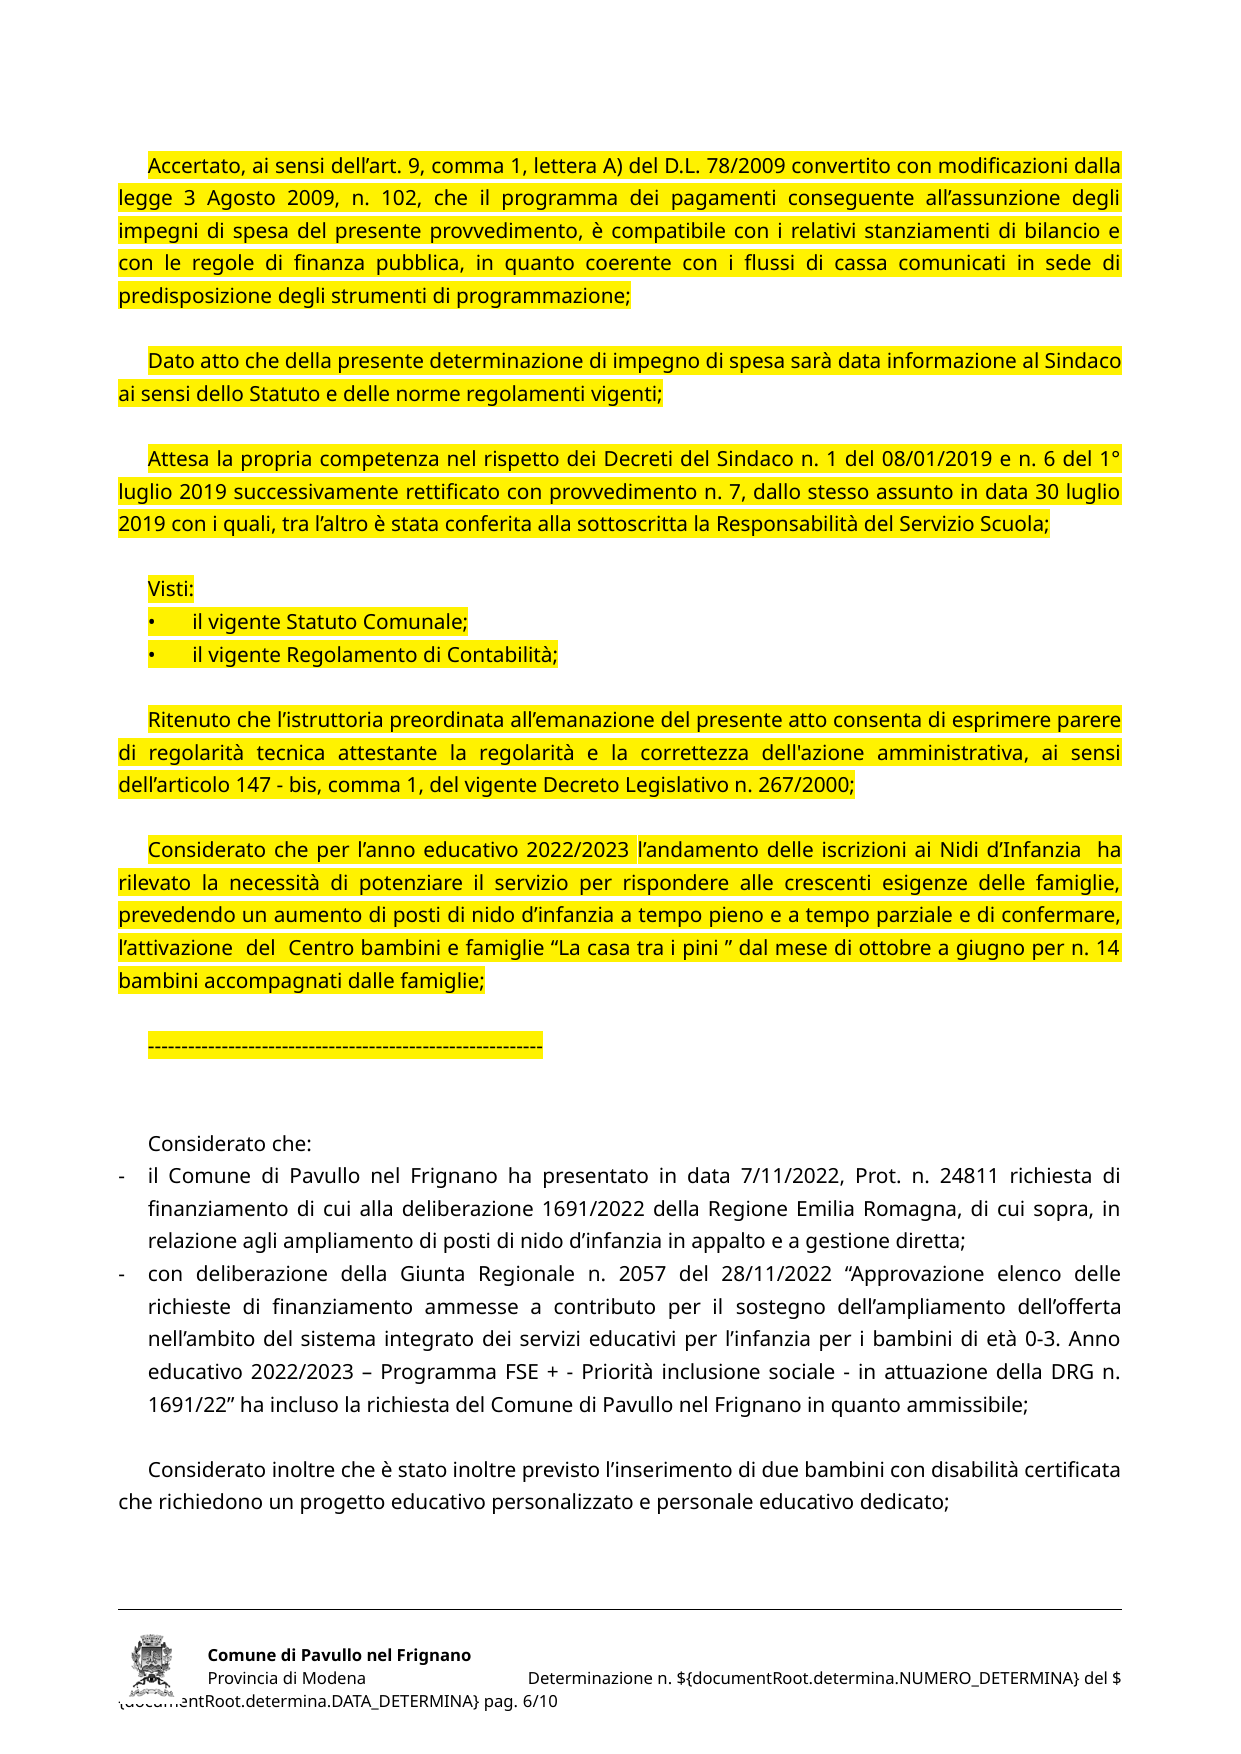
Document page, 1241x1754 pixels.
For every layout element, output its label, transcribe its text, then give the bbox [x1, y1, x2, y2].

text Considerato inoltre che è stato inoltre previsto l’inserimento di due bambini con disabilità certificata che richiedono un progetto educativo personalizzato e personale educativo dedicato; [118, 1455, 1122, 1516]
text Accertato, ai sensi dell’art. 9, comma 1, lettera A) del D.L. 78/2009 convertito con modificazioni dalla legge 3 Agosto 2009, n. 102, che il programma dei pagamenti conseguente all’assunzione degli impegni di spesa del presente provvedimento, è compatibile con i relativi stanziamenti di bilancio e con le regole di finanza pubblica, in quanto coerente con i flussi di cassa comunicati in sede di predisposizione degli strumenti di programmazione; [118, 151, 1122, 309]
text • il vigente Statuto Comunale; [118, 607, 1122, 636]
text Considerato che: [118, 1129, 1122, 1157]
text Ritenuto che l’istruttoria preordinata all’emanazione del presente atto consenta di esprimere parere di regolarità tecnica attestante la regolarità e la correttezza dell'azione amministrativa, ai sensi dell’articolo 147 - bis, comma 1, del vigente Decreto Legislativo n. 267/2000; [118, 705, 1122, 799]
text Attesa la propria competenza nel rispetto dei Decreti del Sindaco n. 1 del 08/01/2019 e n. 6 del 1° luglio 2019 successivamente rettificato con provvedimento n. 7, dallo stesso assunto in data 30 luglio 2019 con i quali, tra l’altro è stata conferita alla sottoscritta la Responsabilità del Servizio Scuola; [118, 444, 1122, 538]
list il Comune di Pavullo nel Frignano ha presentato in data 7/11/2022, Prot. n. 24811 richiesta di finanziamento di cui alla deliberazione 1691/2022 della Regione Emilia Romagna, di cui sopra, in relazione agli ampliamento di posti di nido d’infanzia in appalto e a gestione diretta; [118, 1161, 1122, 1255]
text ----------------------------------------------------------- [118, 1031, 1122, 1059]
text Considerato che per l’anno educativo 2022/2023 l’andamento delle iscrizioni ai Nidi d’Infanzia ha rilevato la necessità di potenziare il servizio per rispondere alle crescenti esigenze delle famiglie, prevedendo un aumento di posti di nido d’infanzia a tempo pieno e a tempo parziale e di confermare, l’attivazione del Centro bambini e famiglie “La casa tra i pini ” dal mese di ottobre a giugno per n. 14 bambini accompagnati dalle famiglie; [118, 835, 1122, 994]
list con deliberazione della Giunta Regionale n. 2057 del 28/11/2022 “Approvazione elenco delle richieste di finanziamento ammesse a contributo per il sostegno dell’ampliamento dell’offerta nell’ambito del sistema integrato dei servizi educativi per l’infanzia per i bambini di età 0-3. Anno educativo 2022/2023 – Programma FSE + - Priorità inclusione sociale - in attuazione della DRG n. 1691/22” ha incluso la richiesta del Comune di Pavullo nel Frignano in quanto ammissibile; [118, 1259, 1122, 1418]
text Dato atto che della presente determinazione di impegno di spesa sarà data informazione al Sindaco ai sensi dello Statuto e delle norme regolamenti vigenti; [118, 346, 1122, 407]
text Visti: [118, 574, 1122, 603]
picture [120, 1631, 183, 1704]
text • il vigente Regolamento di Contabilità; [118, 640, 1122, 668]
